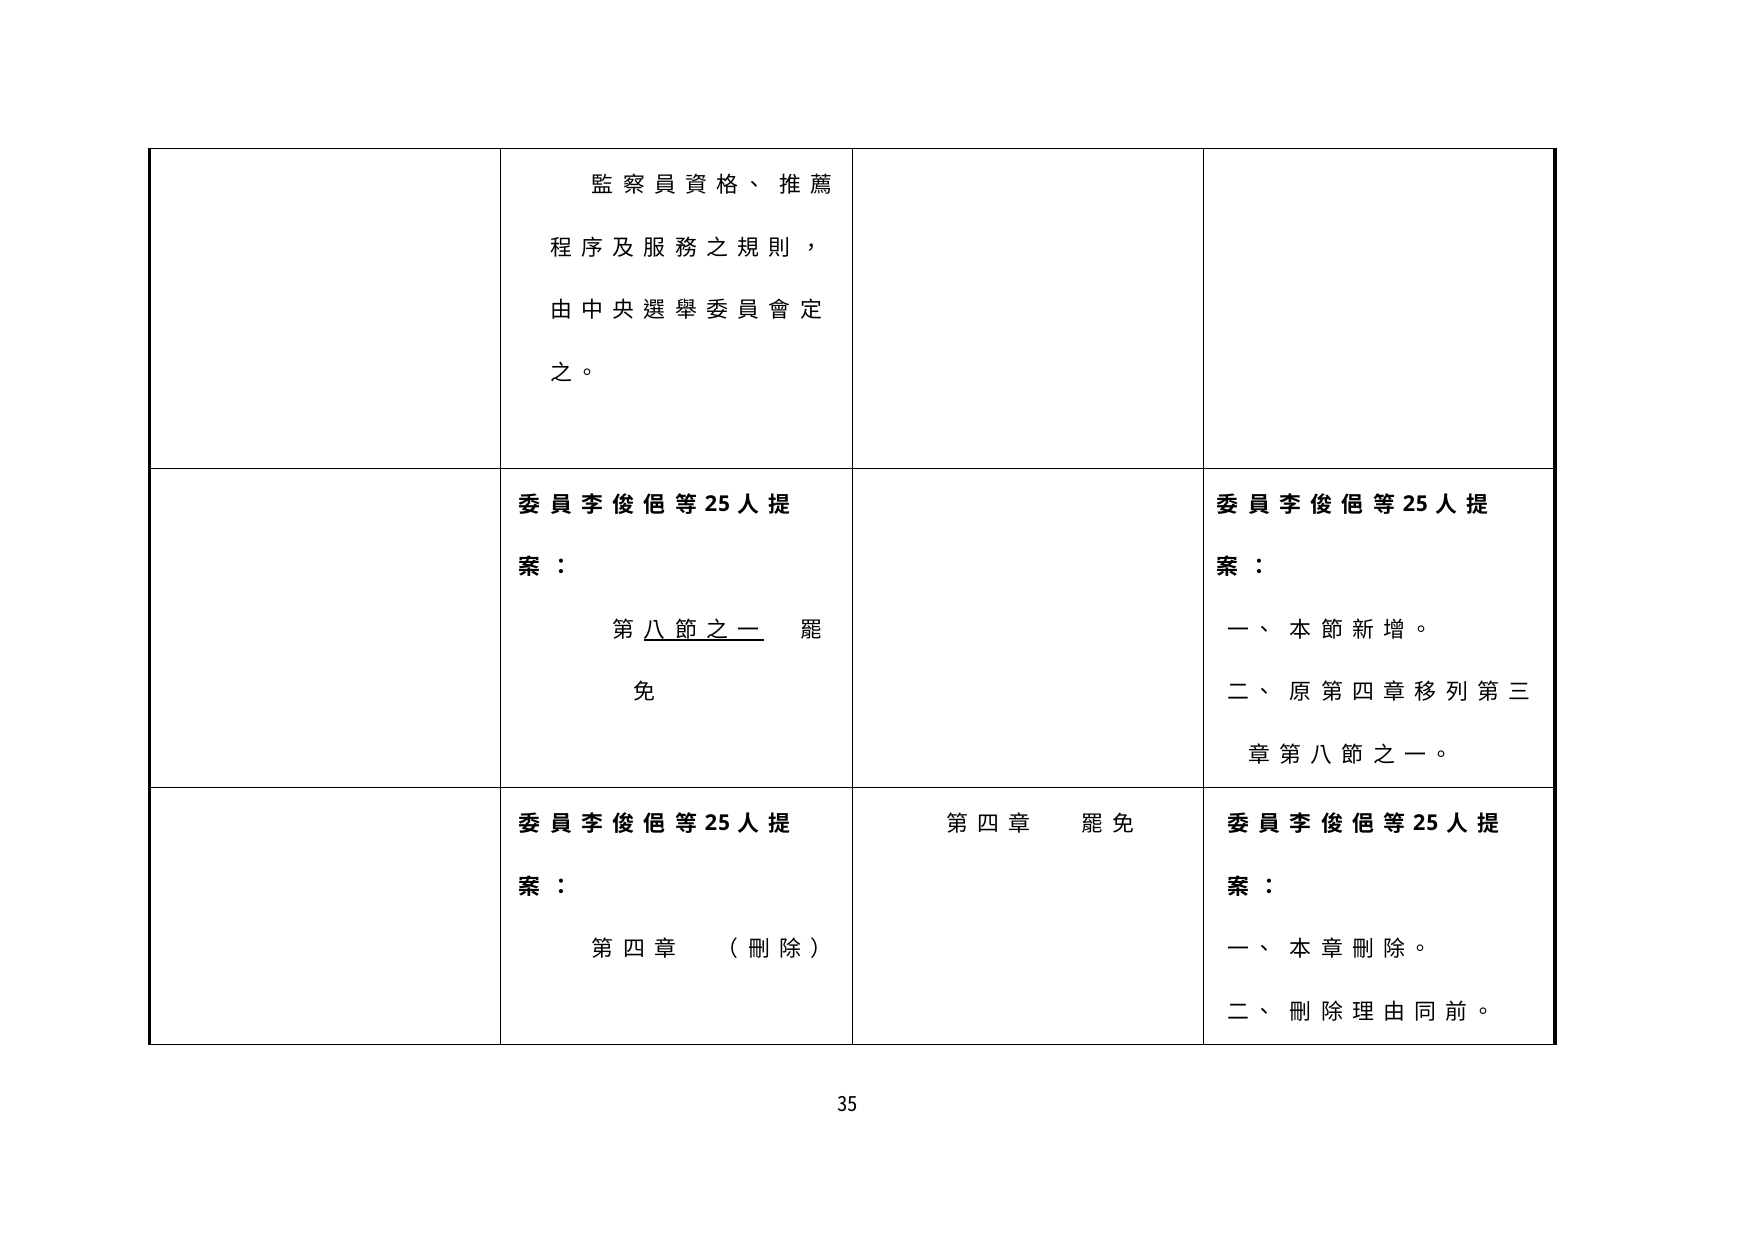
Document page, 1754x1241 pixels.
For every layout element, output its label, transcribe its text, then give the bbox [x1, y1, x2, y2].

table_cell [151, 788, 500, 1044]
table_cell 委員李俊俋等25人提案： 一、本章刪除。 二、刪除理由同前。 [1204, 788, 1553, 1044]
table_cell 委員李俊俋等25人提案： 第四章 （刪除） [501, 788, 852, 1044]
table_cell 第四章 罷免 [853, 788, 1203, 1044]
table_cell 委員李俊俋等25人提案： 第八節之一 罷免 [501, 469, 852, 787]
table_cell [853, 149, 1203, 467]
table_cell [853, 469, 1203, 787]
table_cell 委員李俊俋等25人提案： 一、本節新增。 二、原第四章移列第三章第八節之一。 [1204, 469, 1553, 787]
table_cell [151, 149, 500, 467]
table_cell 監察員資格、推薦程序及服務之規則，由中央選舉委員會定之。 [501, 149, 852, 467]
table_cell [1204, 149, 1553, 467]
table_cell [151, 469, 500, 787]
